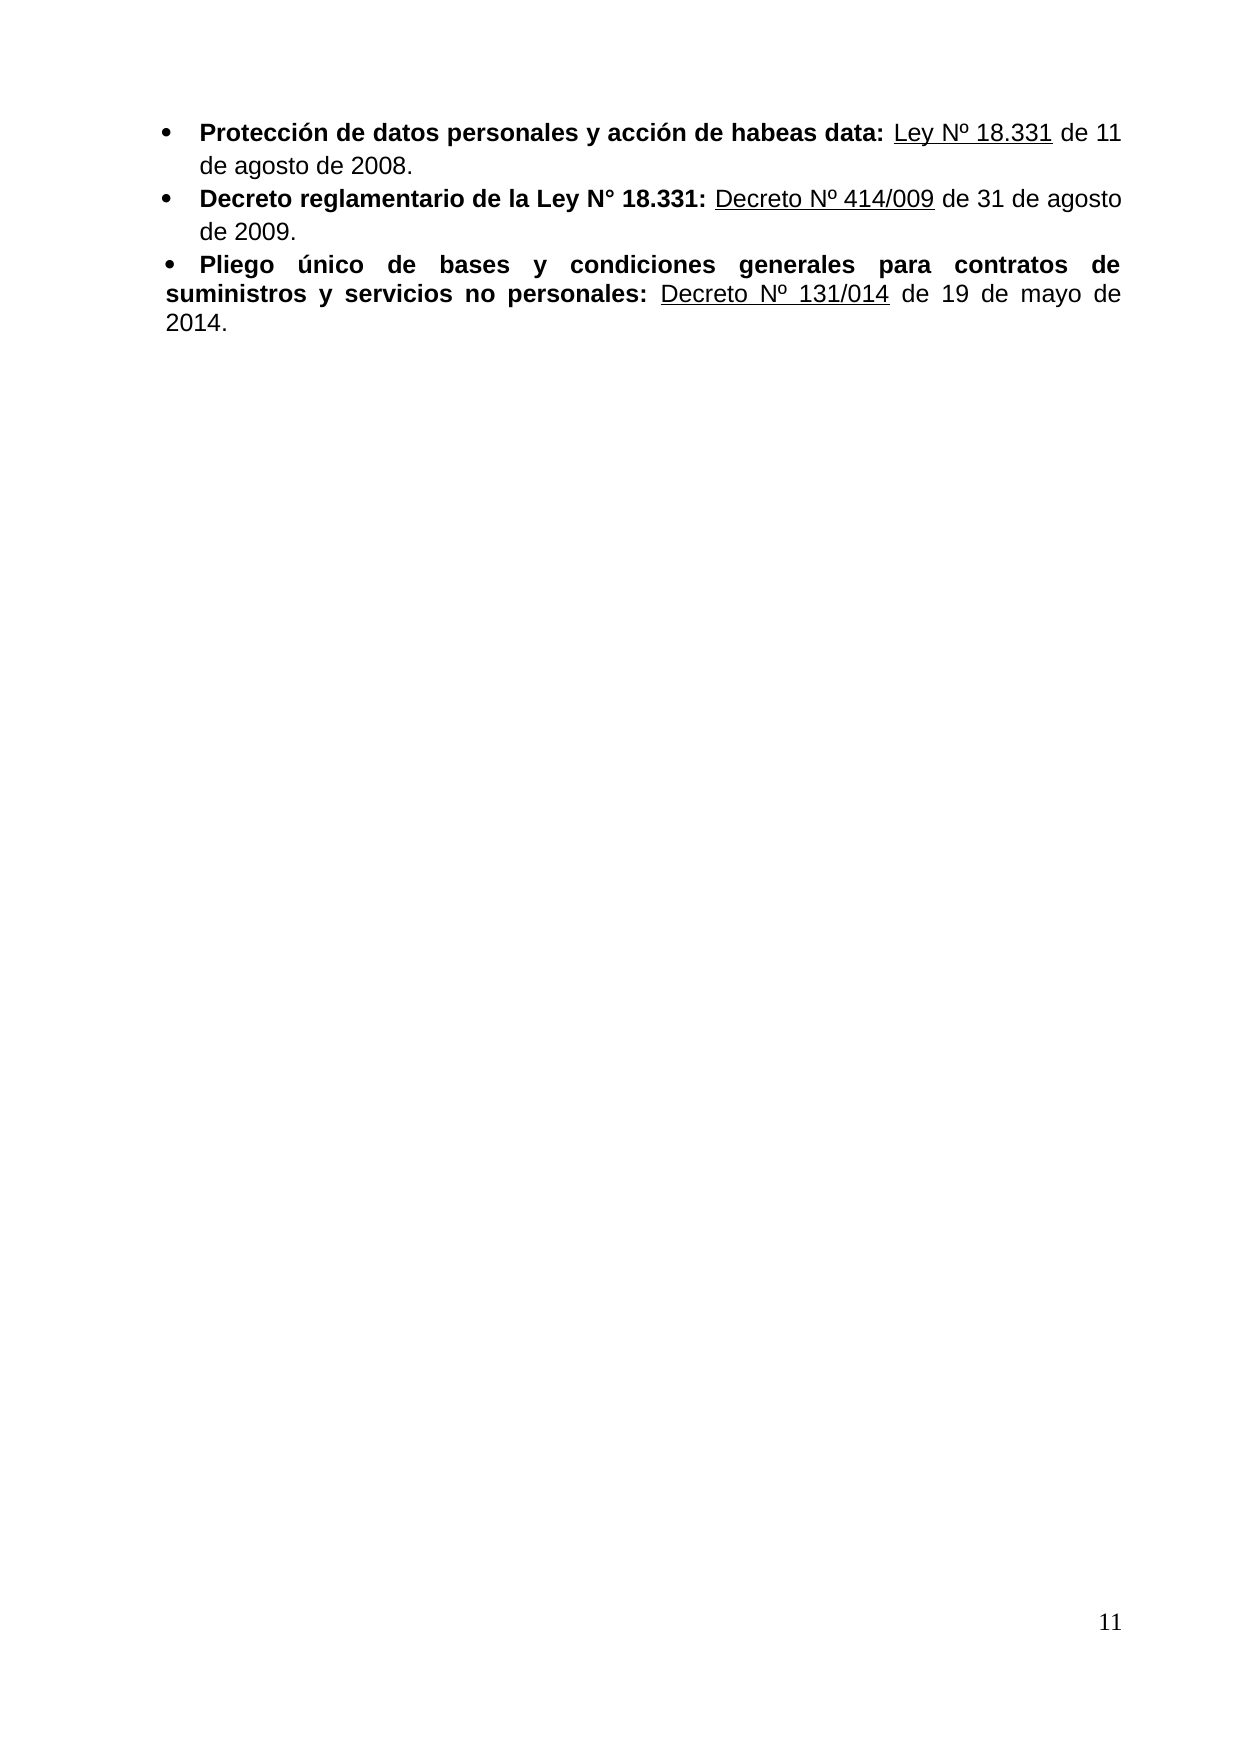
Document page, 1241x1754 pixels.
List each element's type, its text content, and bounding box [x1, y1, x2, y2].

list Pliego único de bases y condiciones generales para contratos de suministros y servicios no personales: Decreto Nº 131/014 de 19 de mayo de 2014. [165, 250, 1122, 337]
list Protección de datos personales y acción de habeas data: Ley Nº 18.331 de 11 de agosto de 2008. [162, 118, 1122, 180]
list Decreto reglamentario de la Ley N° 18.331: Decreto Nº 414/009 de 31 de agosto de 2009. [162, 184, 1122, 246]
